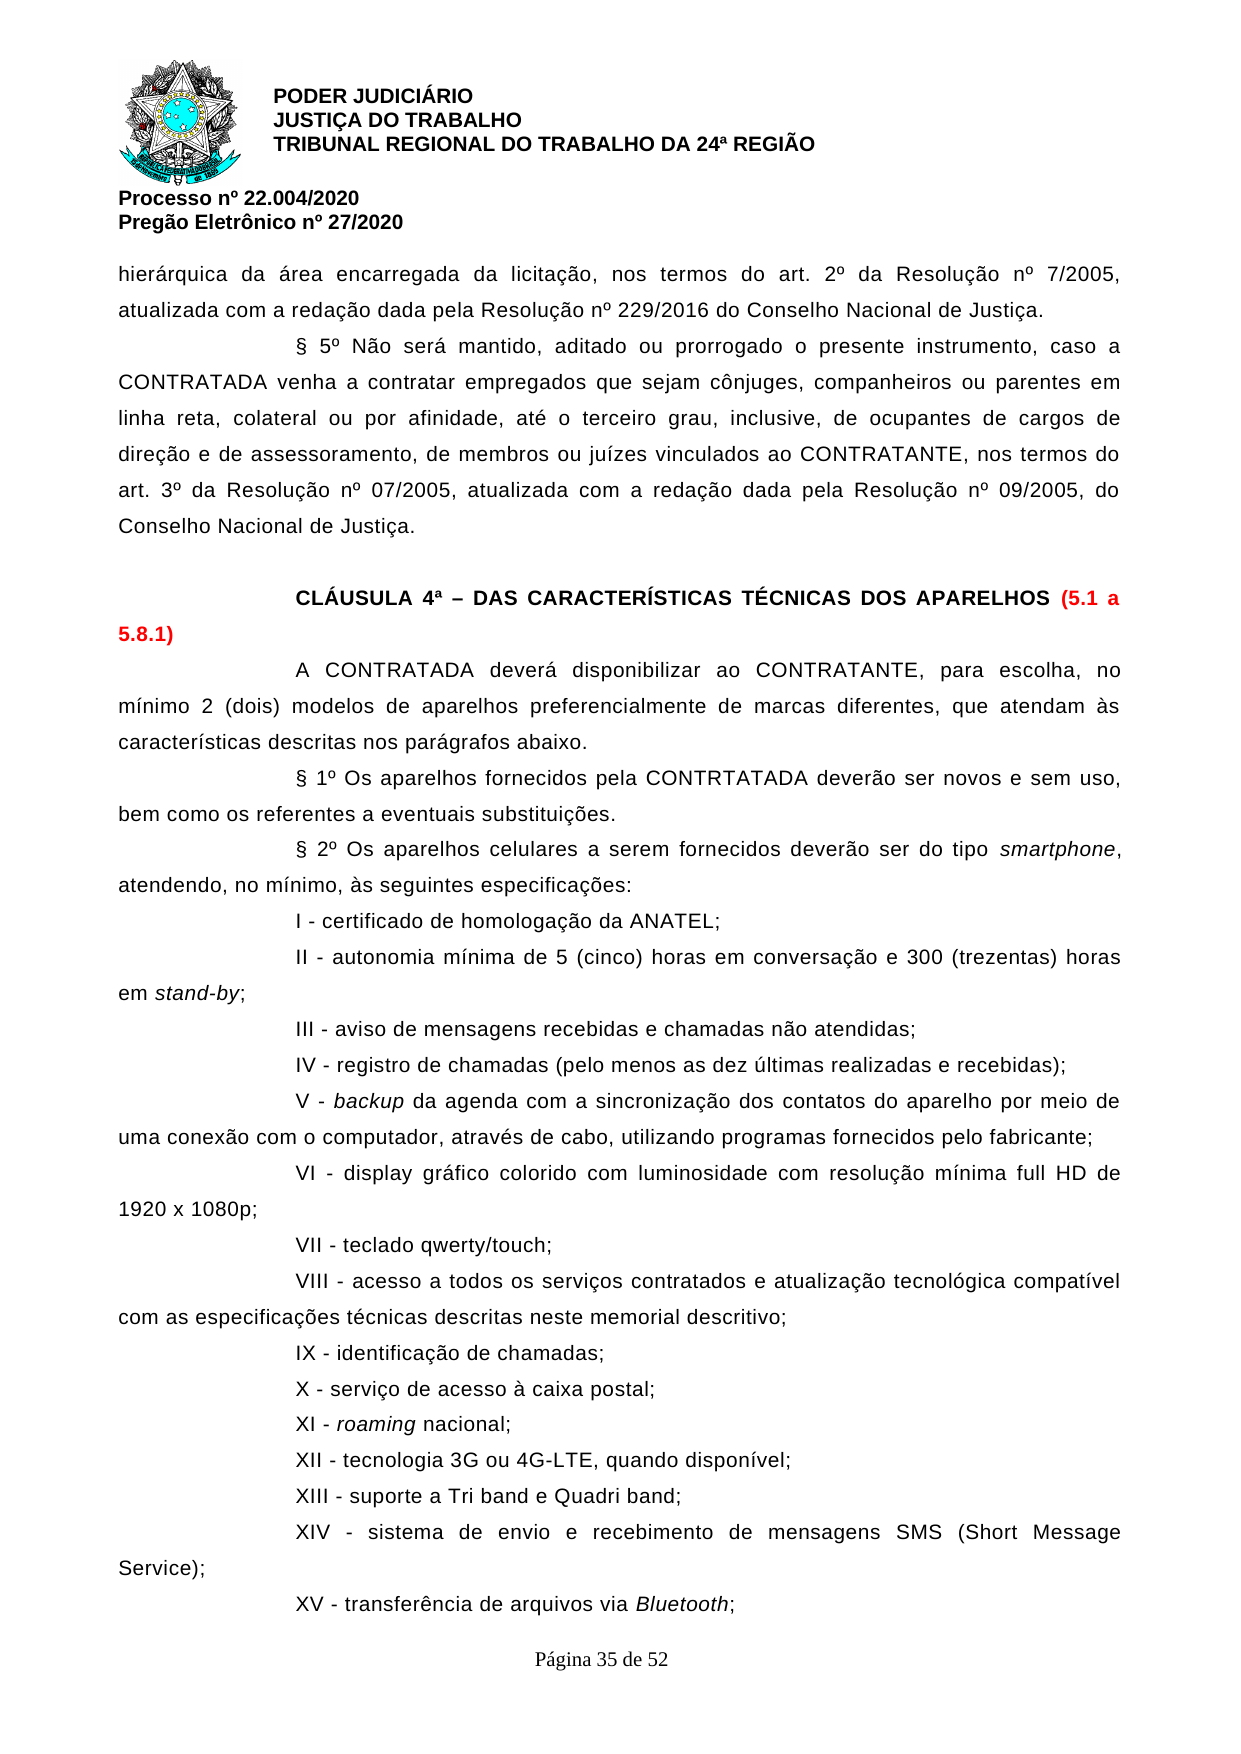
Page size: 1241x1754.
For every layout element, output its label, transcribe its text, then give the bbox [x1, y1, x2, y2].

text IV - registro de chamadas (pelo menos as dez últimas realizadas e recebidas); [118, 1053, 1122, 1077]
text VIII - acesso a todos os serviços contratados e atualização tecnológica compatível com as especificações técnicas descritas neste memorial descritivo; [118, 1268, 1122, 1328]
text hierárquica da área encarregada da licitação, nos termos do art. 2º da Resolução nº 7/2005, atualizada com a redação dada pela Resolução nº 229/2016 do Conselho Nacional de Justiça. [118, 262, 1122, 322]
text § 2º Os aparelhos celulares a serem fornecidos deverão ser do tipo smartphone, atendendo, no mínimo, às seguintes especificações: [118, 837, 1122, 897]
text VII - teclado qwerty/touch; [118, 1233, 1122, 1257]
text XI - roaming nacional; [118, 1412, 1122, 1436]
text XIII - suporte a Tri band e Quadri band; [118, 1484, 1122, 1508]
text § 5º Não será mantido, aditado ou prorrogado o presente instrumento, caso a CONTRATADA venha a contratar empregados que sejam cônjuges, companheiros ou parentes em linha reta, colateral ou por afinidade, até o terceiro grau, inclusive, de ocupantes de cargos de direção e de assessoramento, de membros ou juízes vinculados ao CONTRATANTE, nos termos do art. 3º da Resolução nº 07/2005, atualizada com a redação dada pela Resolução nº 09/2005, do Conselho Nacional de Justiça. [118, 334, 1122, 538]
text CLÁUSULA 4ª – DAS CARACTERÍSTICAS TÉCNICAS DOS APARELHOS (5.1 a 5.8.1) [118, 586, 1119, 646]
text VI - display gráfico colorido com luminosidade com resolução mínima full HD de 1920 x 1080p; [118, 1161, 1122, 1221]
text § 1º Os aparelhos fornecidos pela CONTRTATADA deverão ser novos e sem uso, bem como os referentes a eventuais substituições. [118, 765, 1122, 825]
text XIV - sistema de envio e recebimento de mensagens SMS (Short Message Service); [118, 1520, 1122, 1580]
text II - autonomia mínima de 5 (cinco) horas em conversação e 300 (trezentas) horas em stand-by; [118, 945, 1122, 1005]
text IX - identificação de chamadas; [118, 1340, 1122, 1364]
text XII - tecnologia 3G ou 4G-LTE, quando disponível; [118, 1448, 1122, 1472]
text A CONTRATADA deverá disponibilizar ao CONTRATANTE, para escolha, no mínimo 2 (dois) modelos de aparelhos preferencialmente de marcas diferentes, que atendam às características descritas nos parágrafos abaixo. [118, 658, 1122, 753]
text X - serviço de acesso à caixa postal; [118, 1376, 1122, 1400]
text XV - transferência de arquivos via Bluetooth; [118, 1592, 1122, 1616]
text V - backup da agenda com a sincronização dos contatos do aparelho por meio de uma conexão com o computador, através de cabo, utilizando programas fornecidos pelo fabricante; [118, 1089, 1122, 1149]
text III - aviso de mensagens recebidas e chamadas não atendidas; [118, 1017, 1122, 1041]
text I - certificado de homologação da ANATEL; [118, 909, 1122, 933]
picture [118, 59, 243, 186]
